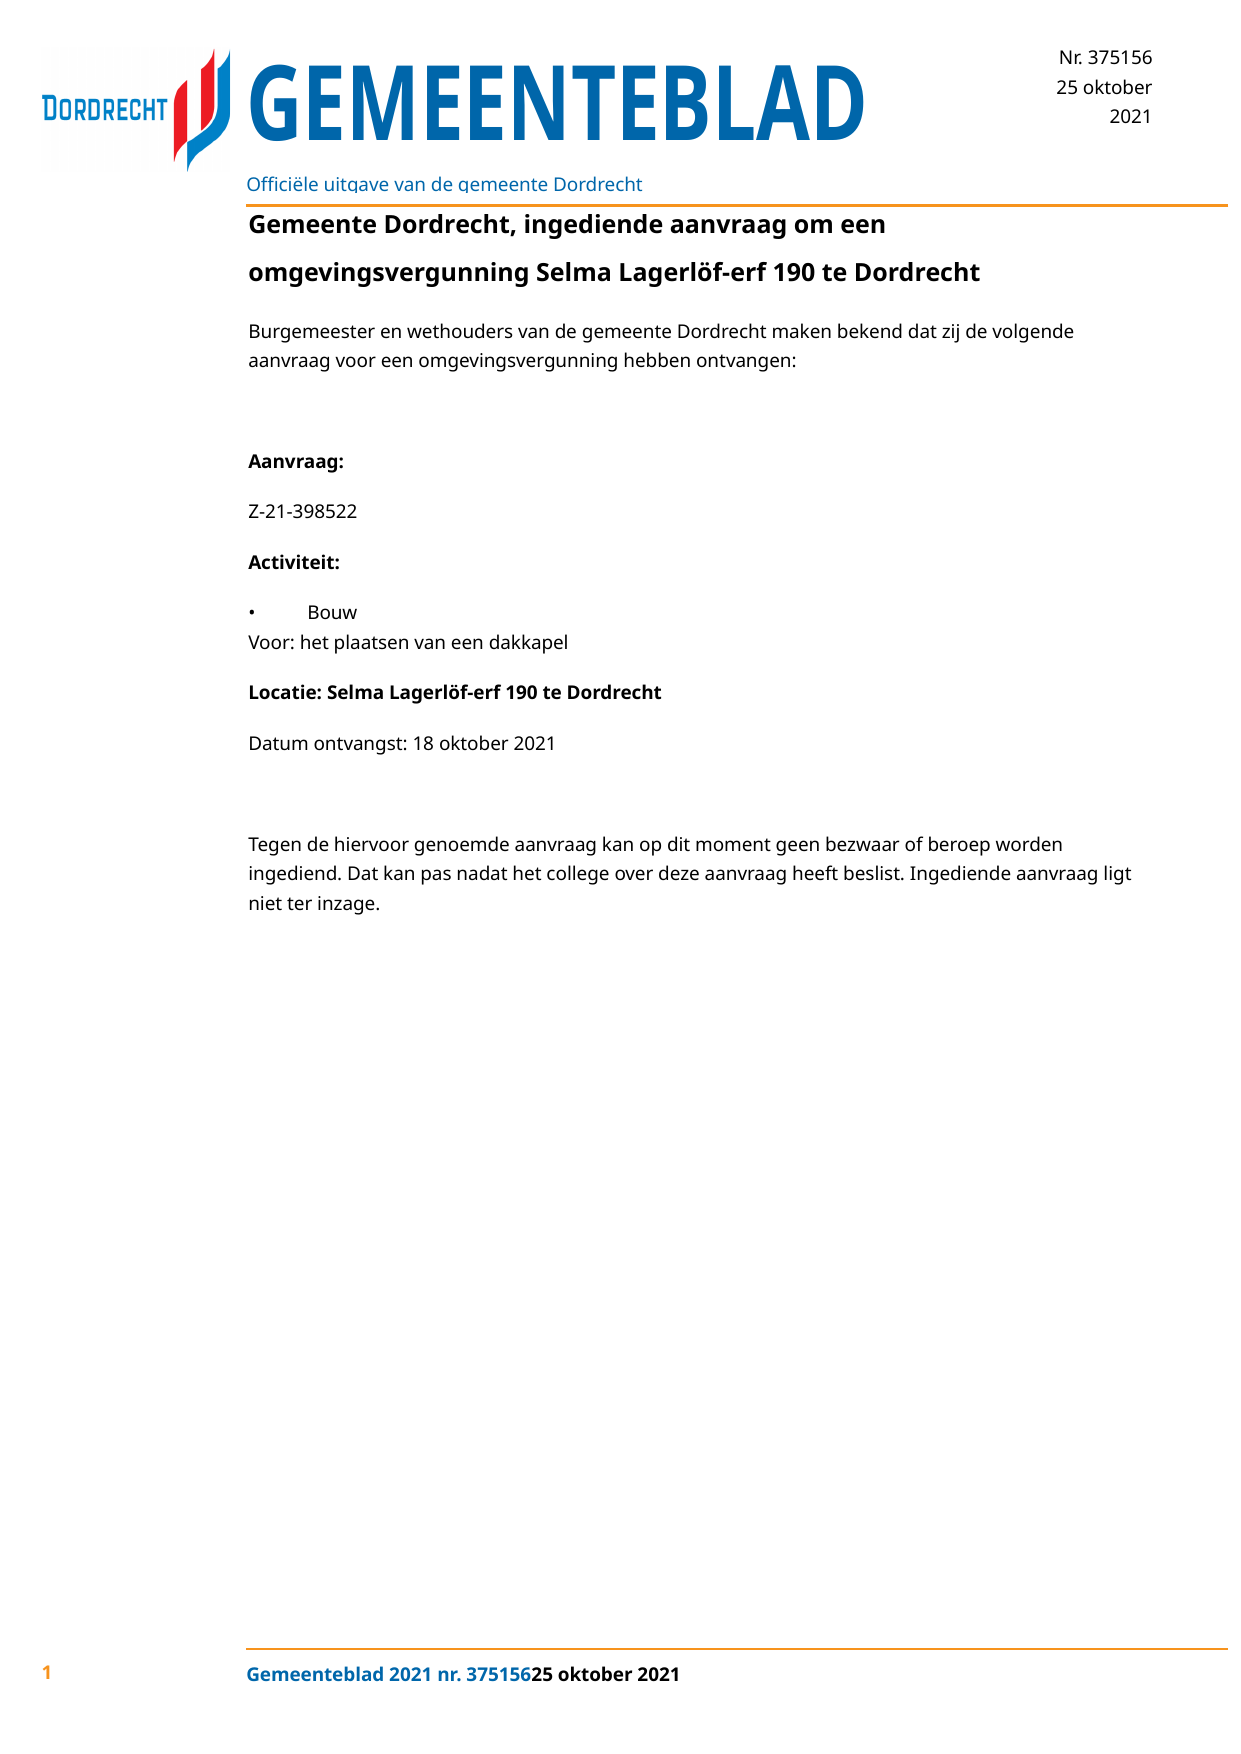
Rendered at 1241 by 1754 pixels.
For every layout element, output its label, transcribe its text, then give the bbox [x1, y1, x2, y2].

text Locatie: Selma Lagerlöf-erf 190 te Dordrecht [248, 679, 1152, 705]
picture [41, 47, 231, 172]
text Activiteit: [248, 549, 1152, 575]
text Datum ontvangst: 18 oktober 2021 [248, 730, 1152, 756]
text Burgemeester en wethouders van de gemeente Dordrecht maken bekend dat zij de volgende aanvraag voor een omgevingsvergunning hebben ontvangen: [248, 318, 1152, 373]
text Aanvraag: [248, 448, 1152, 474]
text Gemeente Dordrecht, ingediende aanvraag om een omgevingsvergunning Selma Lagerlöf-erf 190 te Dordrecht [248, 207, 1152, 288]
text Z-21-398522 [248, 499, 1152, 524]
list Bouw [248, 599, 1152, 625]
text Tegen de hiervoor genoemde aanvraag kan op dit moment geen bezwaar of beroep worden ingediend. Dat kan pas nadat het college over deze aanvraag heeft beslist. Ingediende aanvraag ligt niet ter inzage. [248, 831, 1152, 916]
text Voor: het plaatsen van een dakkapel [248, 629, 1152, 655]
